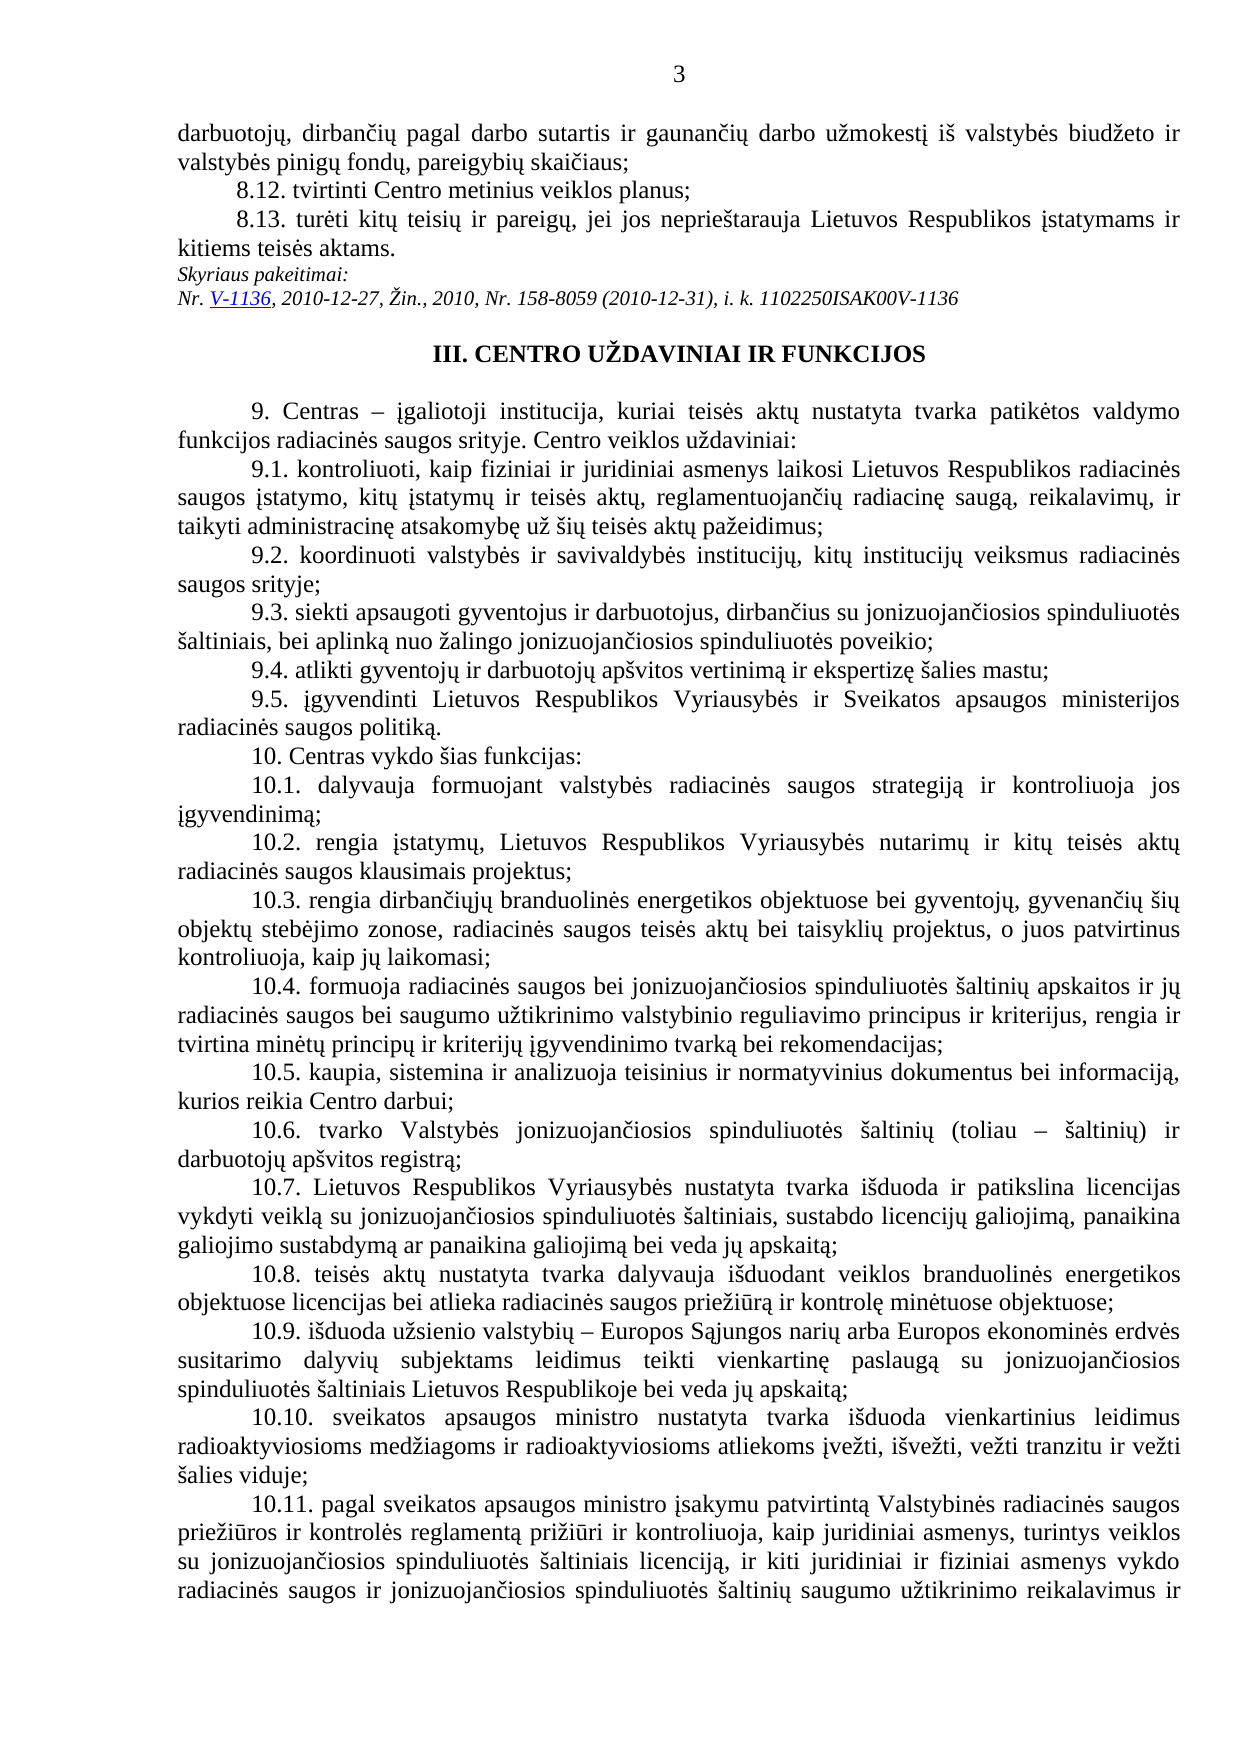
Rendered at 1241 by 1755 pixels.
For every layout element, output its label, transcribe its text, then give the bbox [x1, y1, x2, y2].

text 10.2. rengia įstatymų, Lietuvos Respublikos Vyriausybės nutarimų ir kitų teisės aktų radiacinės saugos klausimais projektus; [177, 827, 1181, 885]
text 9.1. kontroliuoti, kaip fiziniai ir juridiniai asmenys laikosi Lietuvos Respublikos radiacinės saugos įstatymo, kitų įstatymų ir teisės aktų, reglamentuojančių radiacinę saugą, reikalavimų, ir taikyti administracinę atsakomybę už šių teisės aktų pažeidimus; [177, 454, 1181, 540]
text 10.5. kaupia, sistemina ir analizuoja teisinius ir normatyvinius dokumentus bei informaciją, kurios reikia Centro darbui; [177, 1057, 1181, 1115]
text 10.4. formuoja radiacinės saugos bei jonizuojančiosios spinduliuotės šaltinių apskaitos ir jų radiacinės saugos bei saugumo užtikrinimo valstybinio reguliavimo principus ir kriterijus, rengia ir tvirtina minėtų principų ir kriterijų įgyvendinimo tvarką bei rekomendacijas; [177, 971, 1181, 1057]
text 10.6. tvarko Valstybės jonizuojančiosios spinduliuotės šaltinių (toliau – šaltinių) ir darbuotojų apšvitos registrą; [177, 1115, 1181, 1172]
text 8.12. tvirtinti Centro metinius veiklos planus; [177, 176, 1181, 204]
text 8.13. turėti kitų teisių ir pareigų, jei jos neprieštarauja Lietuvos Respublikos įstatymams ir kitiems teisės aktams. [177, 204, 1181, 262]
text 9. Centras – įgaliotoji institucija, kuriai teisės aktų nustatyta tvarka patikėtos valdymo funkcijos radiacinės saugos srityje. Centro veiklos uždaviniai: [177, 396, 1181, 454]
text 9.3. siekti apsaugoti gyventojus ir darbuotojus, dirbančius su jonizuojančiosios spinduliuotės šaltiniais, bei aplinką nuo žalingo jonizuojančiosios spinduliuotės poveikio; [177, 597, 1181, 655]
text 10.10. sveikatos apsaugos ministro nustatyta tvarka išduoda vienkartinius leidimus radioaktyviosioms medžiagoms ir radioaktyviosioms atliekoms įvežti, išvežti, vežti tranzitu ir vežti šalies viduje; [177, 1402, 1181, 1489]
text 10.8. teisės aktų nustatyta tvarka dalyvauja išduodant veiklos branduolinės energetikos objektuose licencijas bei atlieka radiacinės saugos priežiūrą ir kontrolę minėtuose objektuose; [177, 1259, 1181, 1316]
text 10.11. pagal sveikatos apsaugos ministro įsakymu patvirtintą Valstybinės radiacinės saugos priežiūros ir kontrolės reglamentą prižiūri ir kontroliuoja, kaip juridiniai asmenys, turintys veiklos su jonizuojančiosios spinduliuotės šaltiniais licenciją, ir kiti juridiniai ir fiziniai asmenys vykdo radiacinės saugos ir jonizuojančiosios spinduliuotės šaltinių saugumo užtikrinimo reikalavimus ir [177, 1489, 1181, 1604]
text Nr. V-1136, 2010-12-27, Žin., 2010, Nr. 158-8059 (2010-12-31), i. k. 1102250ISAK00V-1136 [177, 286, 1181, 310]
text 9.4. atlikti gyventojų ir darbuotojų apšvitos vertinimą ir ekspertizę šalies mastu; [177, 655, 1181, 684]
text 10.1. dalyvauja formuojant valstybės radiacinės saugos strategiją ir kontroliuoja jos įgyvendinimą; [177, 770, 1181, 827]
text III. Centro uždaviniai ir funkcijos [177, 339, 1181, 367]
text 10.3. rengia dirbančiųjų branduolinės energetikos objektuose bei gyventojų, gyvenančių šių objektų stebėjimo zonose, radiacinės saugos teisės aktų bei taisyklių projektus, o juos patvirtinus kontroliuoja, kaip jų laikomasi; [177, 885, 1181, 971]
text Skyriaus pakeitimai: [177, 262, 1181, 286]
text 9.5. įgyvendinti Lietuvos Respublikos Vyriausybės ir Sveikatos apsaugos ministerijos radiacinės saugos politiką. [177, 684, 1181, 741]
text darbuotojų, dirbančių pagal darbo sutartis ir gaunančių darbo užmokestį iš valstybės biudžeto ir valstybės pinigų fondų, pareigybių skaičiaus; [177, 118, 1181, 176]
text 9.2. koordinuoti valstybės ir savivaldybės institucijų, kitų institucijų veiksmus radiacinės saugos srityje; [177, 540, 1181, 597]
text 10. Centras vykdo šias funkcijas: [177, 741, 1181, 770]
text 10.7. Lietuvos Respublikos Vyriausybės nustatyta tvarka išduoda ir patikslina licencijas vykdyti veiklą su jonizuojančiosios spinduliuotės šaltiniais, sustabdo licencijų galiojimą, panaikina galiojimo sustabdymą ar panaikina galiojimą bei veda jų apskaitą; [177, 1172, 1181, 1259]
text 10.9. išduoda užsienio valstybių – Europos Sąjungos narių arba Europos ekonominės erdvės susitarimo dalyvių subjektams leidimus teikti vienkartinę paslaugą su jonizuojančiosios spinduliuotės šaltiniais Lietuvos Respublikoje bei veda jų apskaitą; [177, 1316, 1181, 1402]
